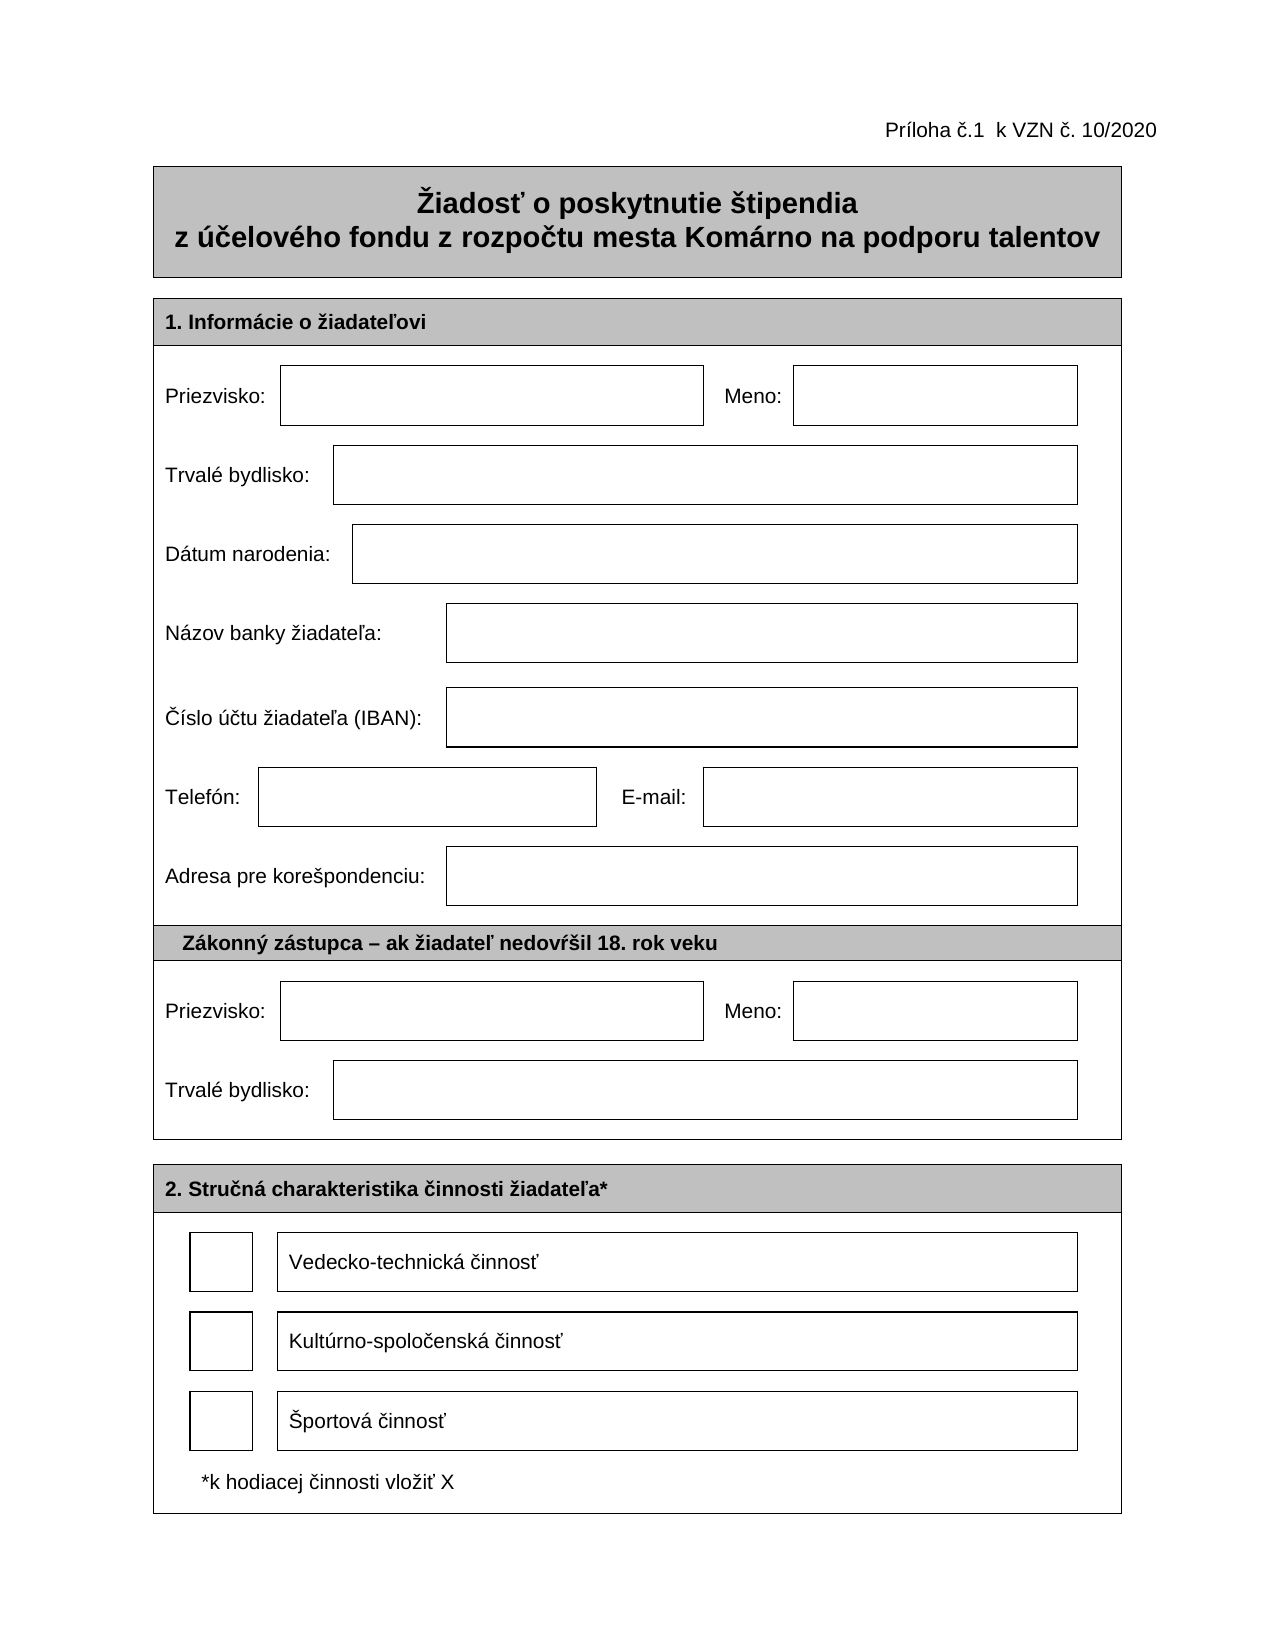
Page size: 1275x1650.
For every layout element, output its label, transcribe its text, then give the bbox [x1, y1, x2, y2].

table_cell Priezvisko: [154, 981, 280, 1040]
table_cell [704, 768, 1077, 826]
table_cell [1078, 767, 1121, 826]
table_cell [1078, 981, 1121, 1040]
table_cell [1078, 1060, 1121, 1119]
table_cell [334, 1061, 1077, 1119]
table_cell [154, 826, 1121, 846]
table_cell [1078, 445, 1121, 504]
table_cell Meno: [704, 365, 793, 424]
table_cell [1078, 1311, 1121, 1370]
table_cell Športová činnosť [278, 1392, 1077, 1450]
table_cell [1078, 1470, 1121, 1494]
table_cell [1078, 603, 1121, 662]
table_cell Priezvisko: [154, 365, 280, 424]
table_cell Kultúrno-spoločenská činnosť [278, 1313, 1077, 1370]
table_cell [154, 961, 1121, 981]
table_cell Názov banky žiadateľa: [154, 603, 446, 662]
table_cell [191, 1313, 252, 1370]
table_cell [1078, 687, 1121, 746]
table_cell [447, 688, 1077, 746]
table_cell [154, 583, 1121, 603]
table_cell [447, 847, 1077, 905]
table_cell [154, 1391, 189, 1450]
table_cell Dátum narodenia: [154, 524, 352, 583]
table_cell [253, 1232, 277, 1291]
table_cell Telefón: [154, 767, 258, 826]
table_cell [281, 982, 703, 1040]
table_cell [191, 1392, 252, 1450]
table_cell [253, 1311, 277, 1370]
table_cell [154, 1040, 1121, 1060]
table_cell [154, 346, 1121, 365]
table_cell [154, 746, 1121, 767]
table_cell [154, 504, 1121, 524]
table_cell [154, 1291, 1121, 1311]
table_cell *k hodiacej činnosti vložiť X [190, 1470, 1077, 1494]
table_cell [154, 1311, 189, 1370]
table_cell [191, 1233, 252, 1291]
table_cell [1078, 846, 1121, 905]
table_cell [154, 1494, 1121, 1513]
table_cell [1078, 365, 1121, 424]
table_cell [281, 366, 703, 424]
table_cell Zákonný zástupca – ak žiadateľ nedovŕšil 18. rok veku [154, 926, 1121, 960]
table_cell Trvalé bydlisko: [154, 1060, 333, 1119]
table_header 2. Stručná charakteristika činnosti žiadateľa* [154, 1165, 1121, 1212]
table_cell [794, 982, 1077, 1040]
table_cell [259, 768, 596, 826]
table_cell [154, 425, 1121, 445]
table_cell [1078, 1391, 1121, 1450]
table_cell [154, 278, 1121, 297]
table_cell E-mail: [597, 767, 703, 826]
table_cell [253, 1391, 277, 1450]
table_cell [154, 1213, 1121, 1232]
text Príloha č.1 k VZN č. 10/2020 [118, 118, 1157, 142]
table_cell [154, 905, 1121, 925]
table_header Žiadosť o poskytnutie štipendia z účelového fondu z rozpočtu mesta Komárno na podporu talentov [154, 167, 1121, 277]
table_cell [154, 1470, 190, 1494]
table_cell [1078, 1232, 1121, 1291]
table_cell [1078, 662, 1121, 687]
table_cell Číslo účtu žiadateľa (IBAN): [154, 687, 446, 746]
table_cell [794, 366, 1077, 424]
table_cell [353, 525, 1077, 583]
table_cell [154, 1450, 1121, 1470]
table_cell [154, 1232, 189, 1291]
table_cell Trvalé bydlisko: [154, 445, 333, 504]
table_cell [1078, 524, 1121, 583]
table_cell [334, 446, 1077, 504]
table_cell [154, 1370, 1121, 1391]
table_cell Meno: [704, 981, 793, 1040]
table_cell Vedecko-technická činnosť [278, 1233, 1077, 1291]
table_cell [154, 1119, 1121, 1139]
table_cell Adresa pre korešpondenciu: [154, 846, 446, 905]
table_cell 1. Informácie o žiadateľovi [154, 299, 1121, 345]
table_cell [154, 662, 1077, 687]
table_cell [447, 604, 1077, 662]
